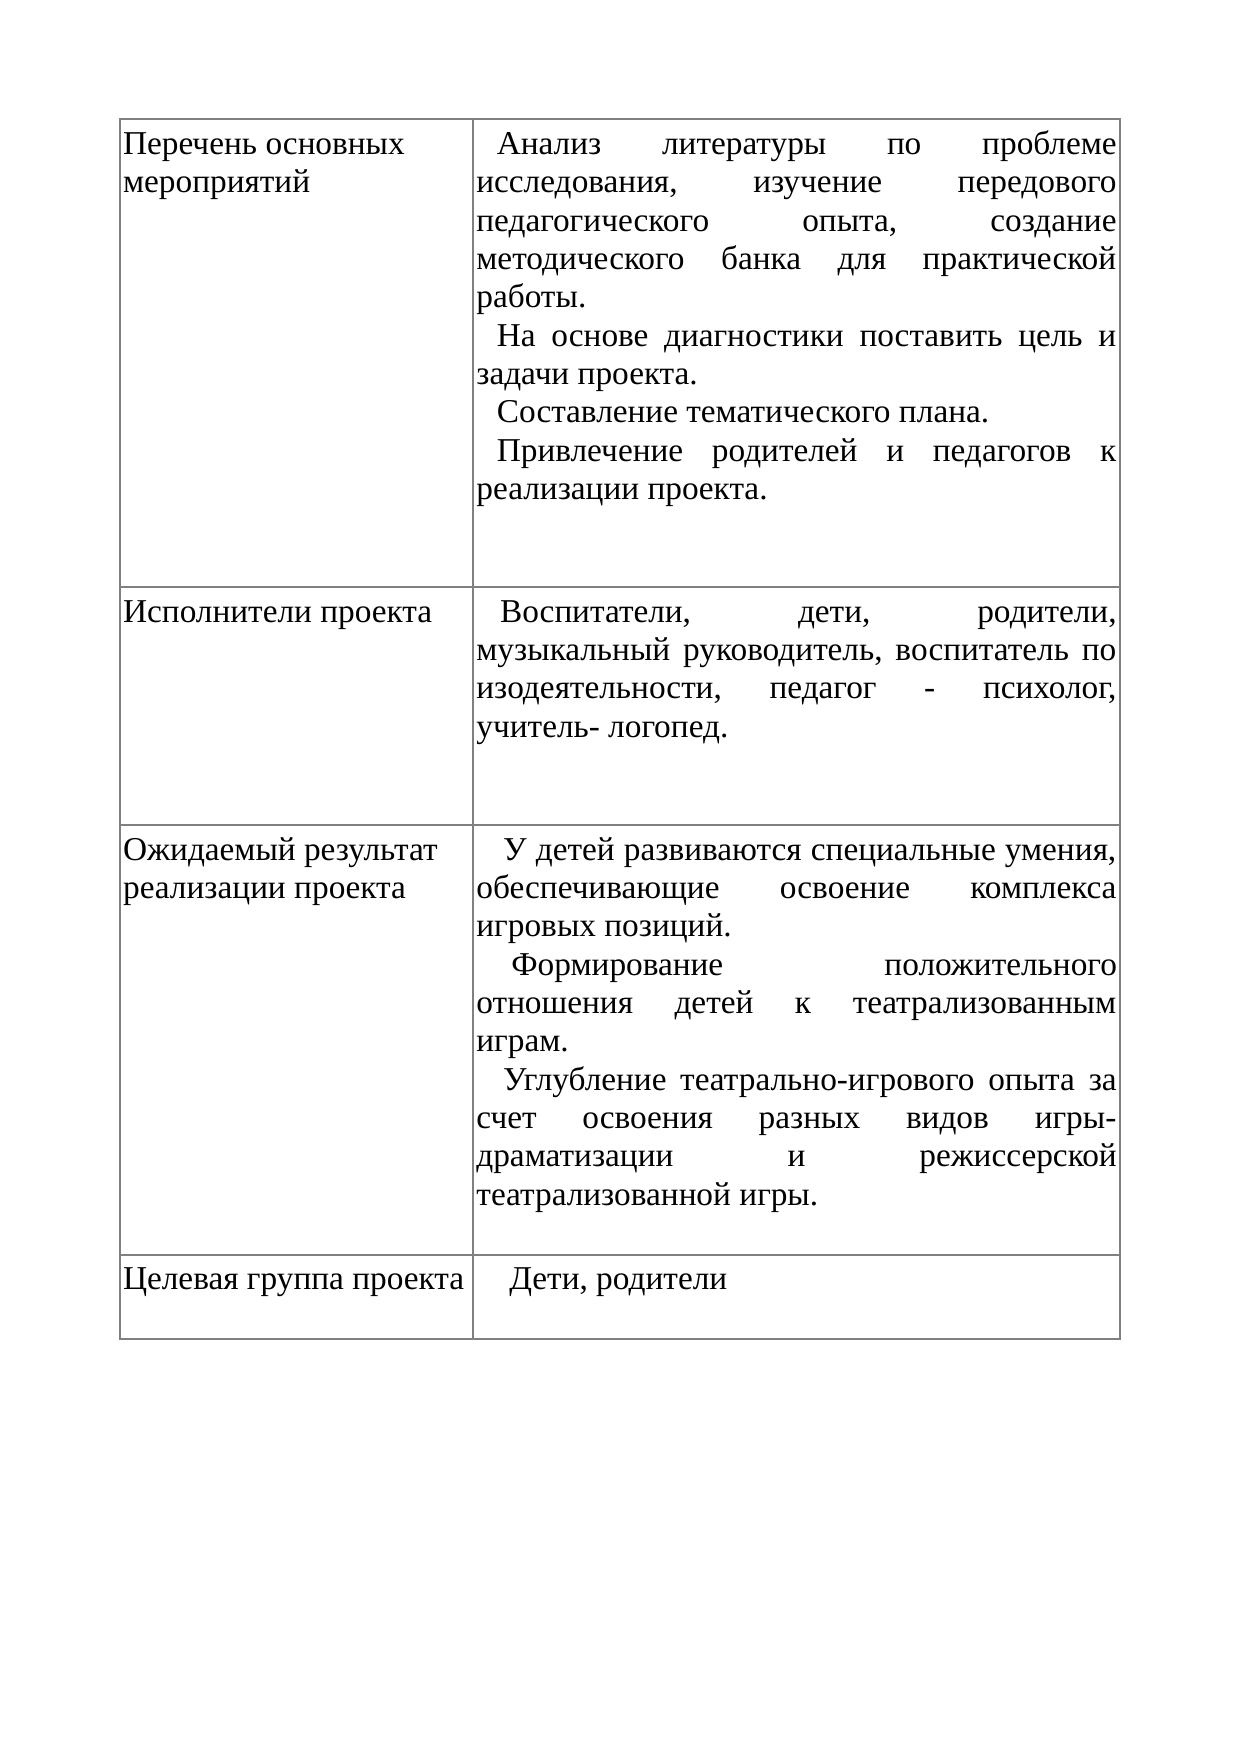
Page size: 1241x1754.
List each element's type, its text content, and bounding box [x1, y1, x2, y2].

table_cell Дети, родители [474, 1256, 1119, 1338]
table_cell Перечень основных мероприятий [121, 120, 472, 586]
table_cell У детей развиваются специальные умения, обеспечивающие освоение комплекса игровых позиций. Формирование положительного отношения детей к театрализованным играм. Углубление театрально-игрового опыта за счет освоения разных видов игры-драматизации и режиссерской театрализованной игры. [474, 826, 1119, 1253]
table_cell Ожидаемый результат реализации проекта [121, 826, 472, 1253]
table_cell Целевая группа проекта [121, 1256, 472, 1338]
table_cell Исполнители проекта [121, 588, 472, 824]
table_cell Воспитатели, дети, родители, музыкальный руководитель, воспитатель по изодеятельности, педагог - психолог, учитель- логопед. [474, 588, 1119, 824]
table_cell Анализ литературы по проблеме исследования, изучение передового педагогического опыта, создание методического банка для практической работы. На основе диагностики поставить цель и задачи проекта. Составление тематического плана. Привлечение родителей и педагогов к реализации проекта. [474, 120, 1119, 586]
